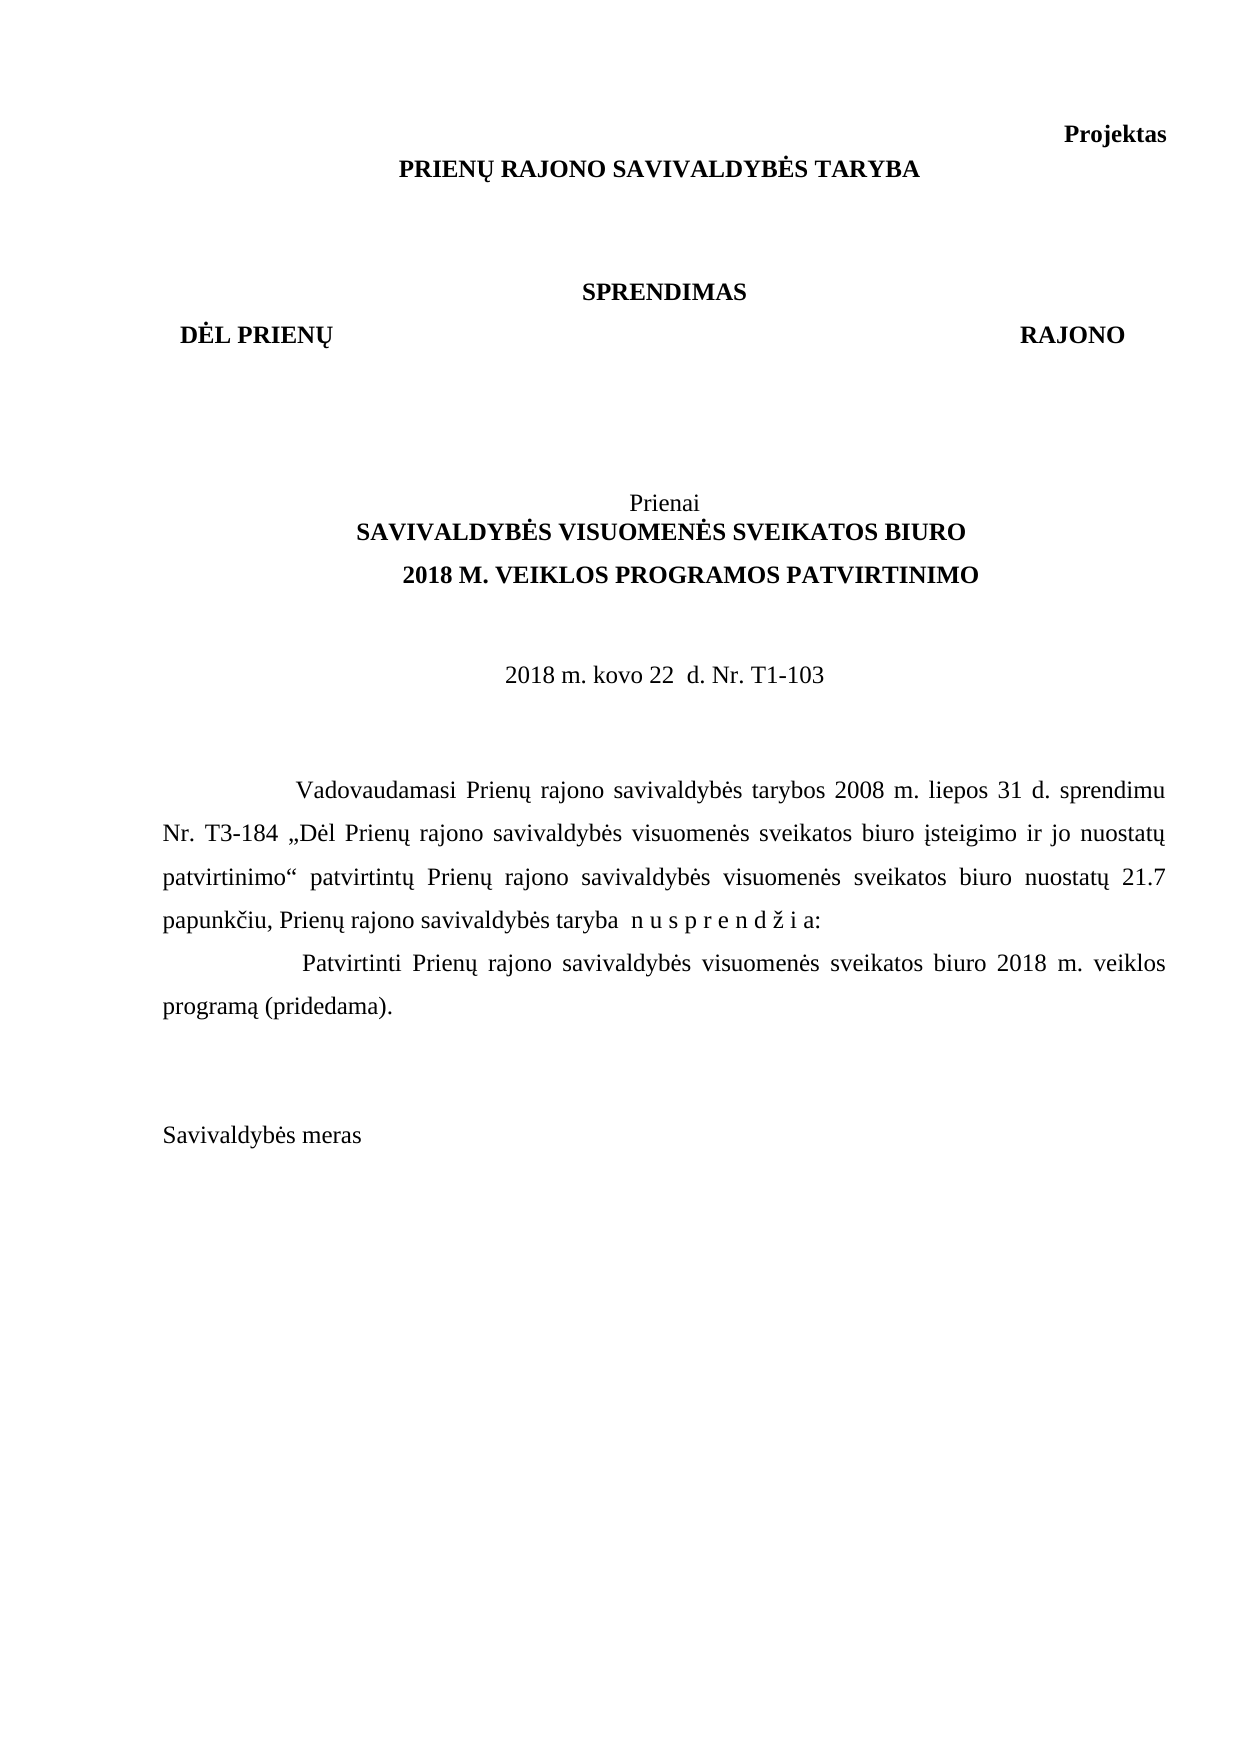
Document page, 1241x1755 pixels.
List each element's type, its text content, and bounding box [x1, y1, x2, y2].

text Savivaldybės meras [162, 1120, 1167, 1149]
text SPRENDIMAS [162, 277, 1167, 306]
text Projektas [162, 119, 1167, 154]
text PRIENŲ RAJONO SAVIVALDYBĖS TARYBA [330, 154, 989, 182]
text Prienai [369, 488, 960, 517]
text 2018 M. VEIKLOS PROGRAMOS PATVIRTINIMO [162, 560, 1167, 588]
text DĖL PRIENŲ RAJONO SAVIVALDYBĖS VISUOMENĖS SVEIKATOS BIURO [162, 320, 1167, 545]
text Vadovaudamasi Prienų rajono savivaldybės tarybos 2008 m. liepos 31 d. sprendimu Nr. T3-184 „Dėl Prienų rajono savivaldybės visuomenės sveikatos biuro įsteigimo ir jo nuostatų patvirtinimo“ patvirtintų Prienų rajono savivaldybės visuomenės sveikatos biuro nuostatų 21.7 papunkčiu, Prienų rajono savivaldybės taryba n u s p r e n d ž i a: [162, 775, 1167, 933]
text Patvirtinti Prienų rajono savivaldybės visuomenės sveikatos biuro 2018 m. veiklos programą (pridedama). [162, 948, 1167, 1020]
text 2018 m. kovo 22 d. Nr. T1-103 [162, 660, 1167, 689]
text [330, 182, 989, 216]
text [369, 325, 960, 488]
